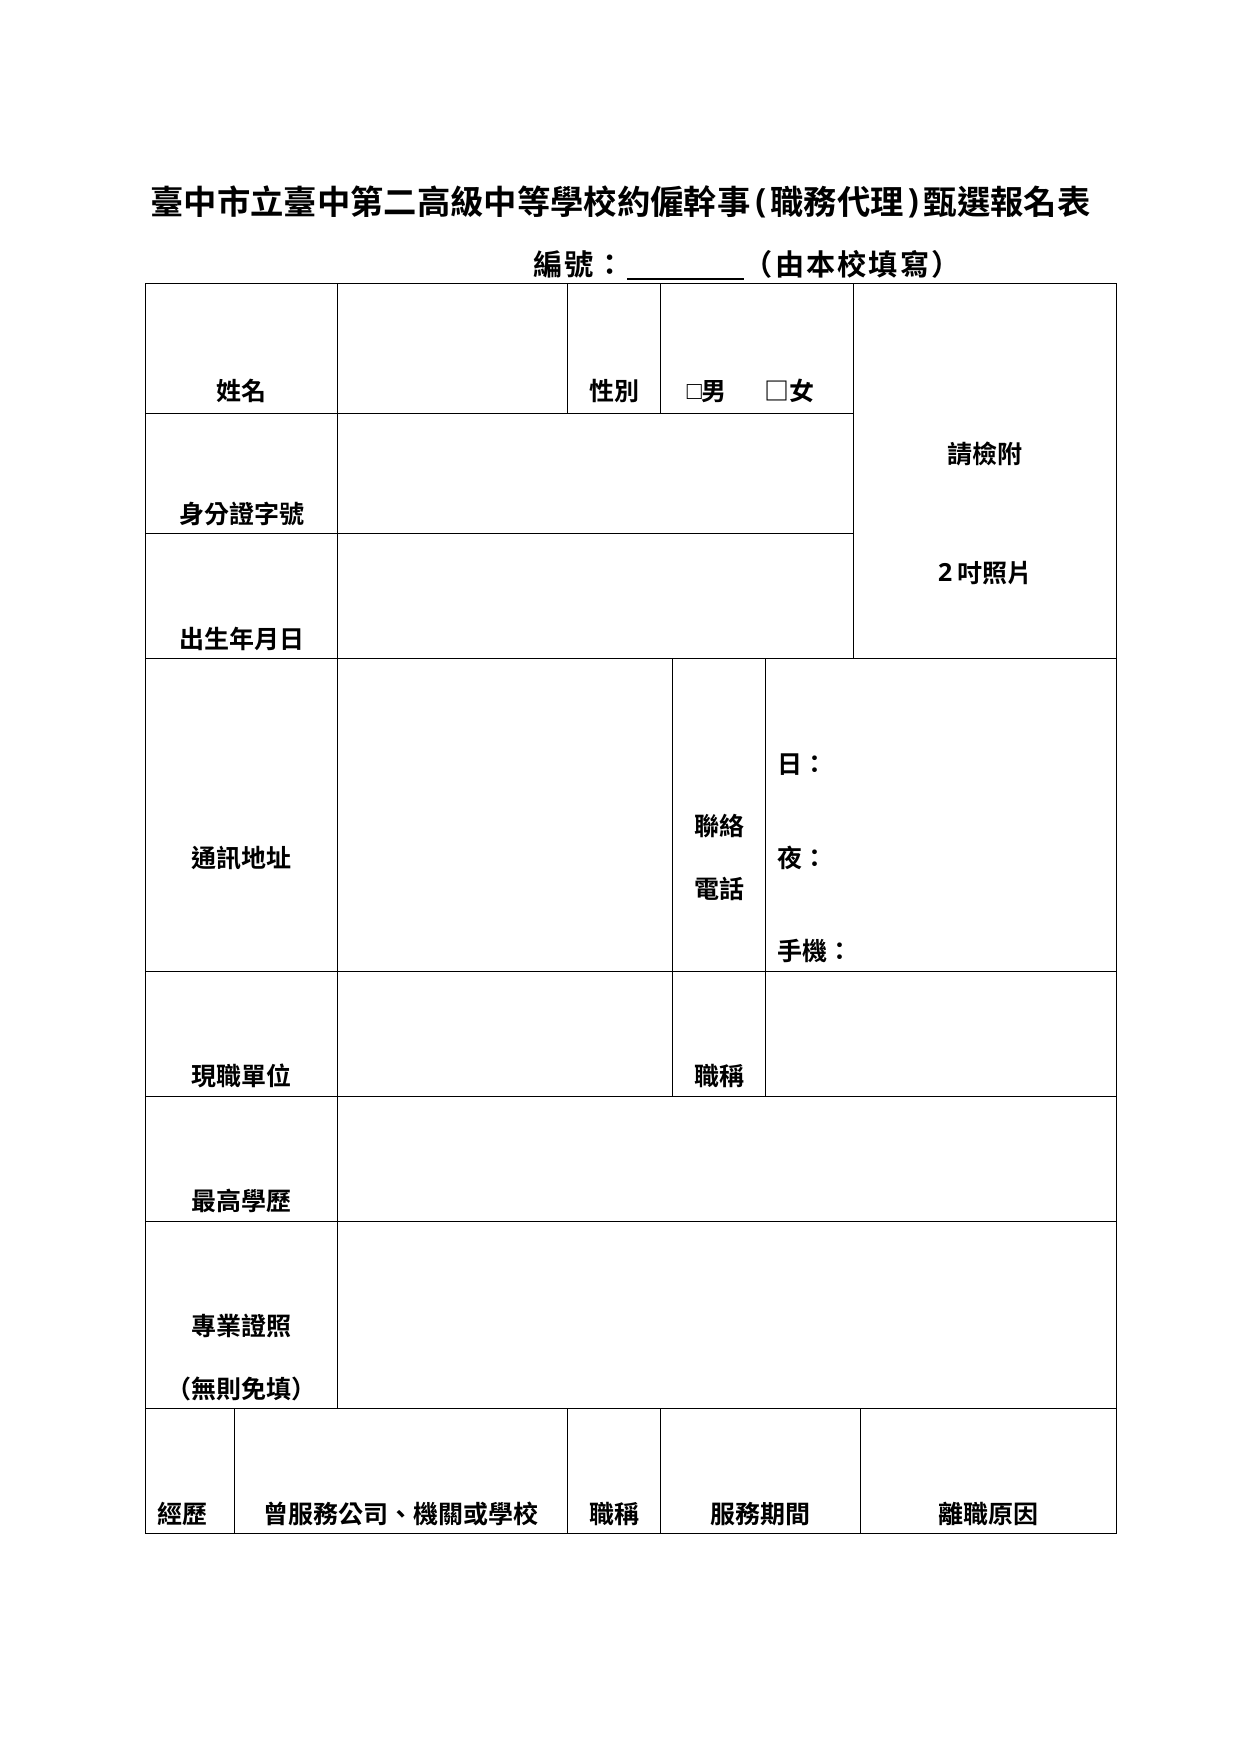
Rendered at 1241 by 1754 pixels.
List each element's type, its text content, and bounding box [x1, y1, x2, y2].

table_header 姓名 [146, 284, 337, 413]
table_cell 職稱 [673, 972, 765, 1096]
table_cell [338, 659, 672, 971]
table_header [338, 284, 567, 413]
table_cell [130, 413, 145, 533]
table_cell 最高學歷 [146, 1097, 337, 1221]
table_header □男 □女 [661, 284, 853, 413]
table_cell 身分證字號 [146, 414, 337, 533]
table_cell [130, 1221, 145, 1408]
table_cell 聯絡電話 [673, 659, 765, 971]
table_cell [338, 534, 853, 658]
table_cell 曾服務公司、機關或學校 [235, 1409, 567, 1533]
table_cell [338, 1097, 1116, 1221]
table_cell [130, 533, 145, 658]
table_cell 通訊地址 [146, 659, 337, 971]
table_cell 職稱 [568, 1409, 660, 1533]
table_cell 現職單位 [146, 972, 337, 1096]
table_cell 服務期間 [661, 1409, 860, 1533]
text 臺中市立臺中第二高級中等學校約僱幹事(職務代理)甄選報名表 [130, 158, 1110, 221]
table_cell [130, 1096, 145, 1221]
table_header 請檢附 2吋照片 [854, 284, 1116, 658]
table_cell [338, 972, 672, 1096]
table_cell [130, 1408, 145, 1533]
table_cell 經歷 [146, 1409, 234, 1533]
table_cell [130, 658, 145, 971]
table_cell [338, 1222, 1116, 1408]
text 編號： （由本校填寫） [130, 221, 1110, 283]
table_cell [338, 414, 853, 533]
table_cell 出生年月日 [146, 534, 337, 658]
table_cell 離職原因 [861, 1409, 1116, 1533]
table_cell 專業證照 （無則免填） [146, 1222, 337, 1408]
table_header 性別 [568, 284, 660, 413]
table_cell [130, 971, 145, 1096]
table_header [130, 283, 145, 413]
table_cell 日： 夜： 手機： [766, 659, 1116, 971]
table_cell [766, 972, 1116, 1096]
